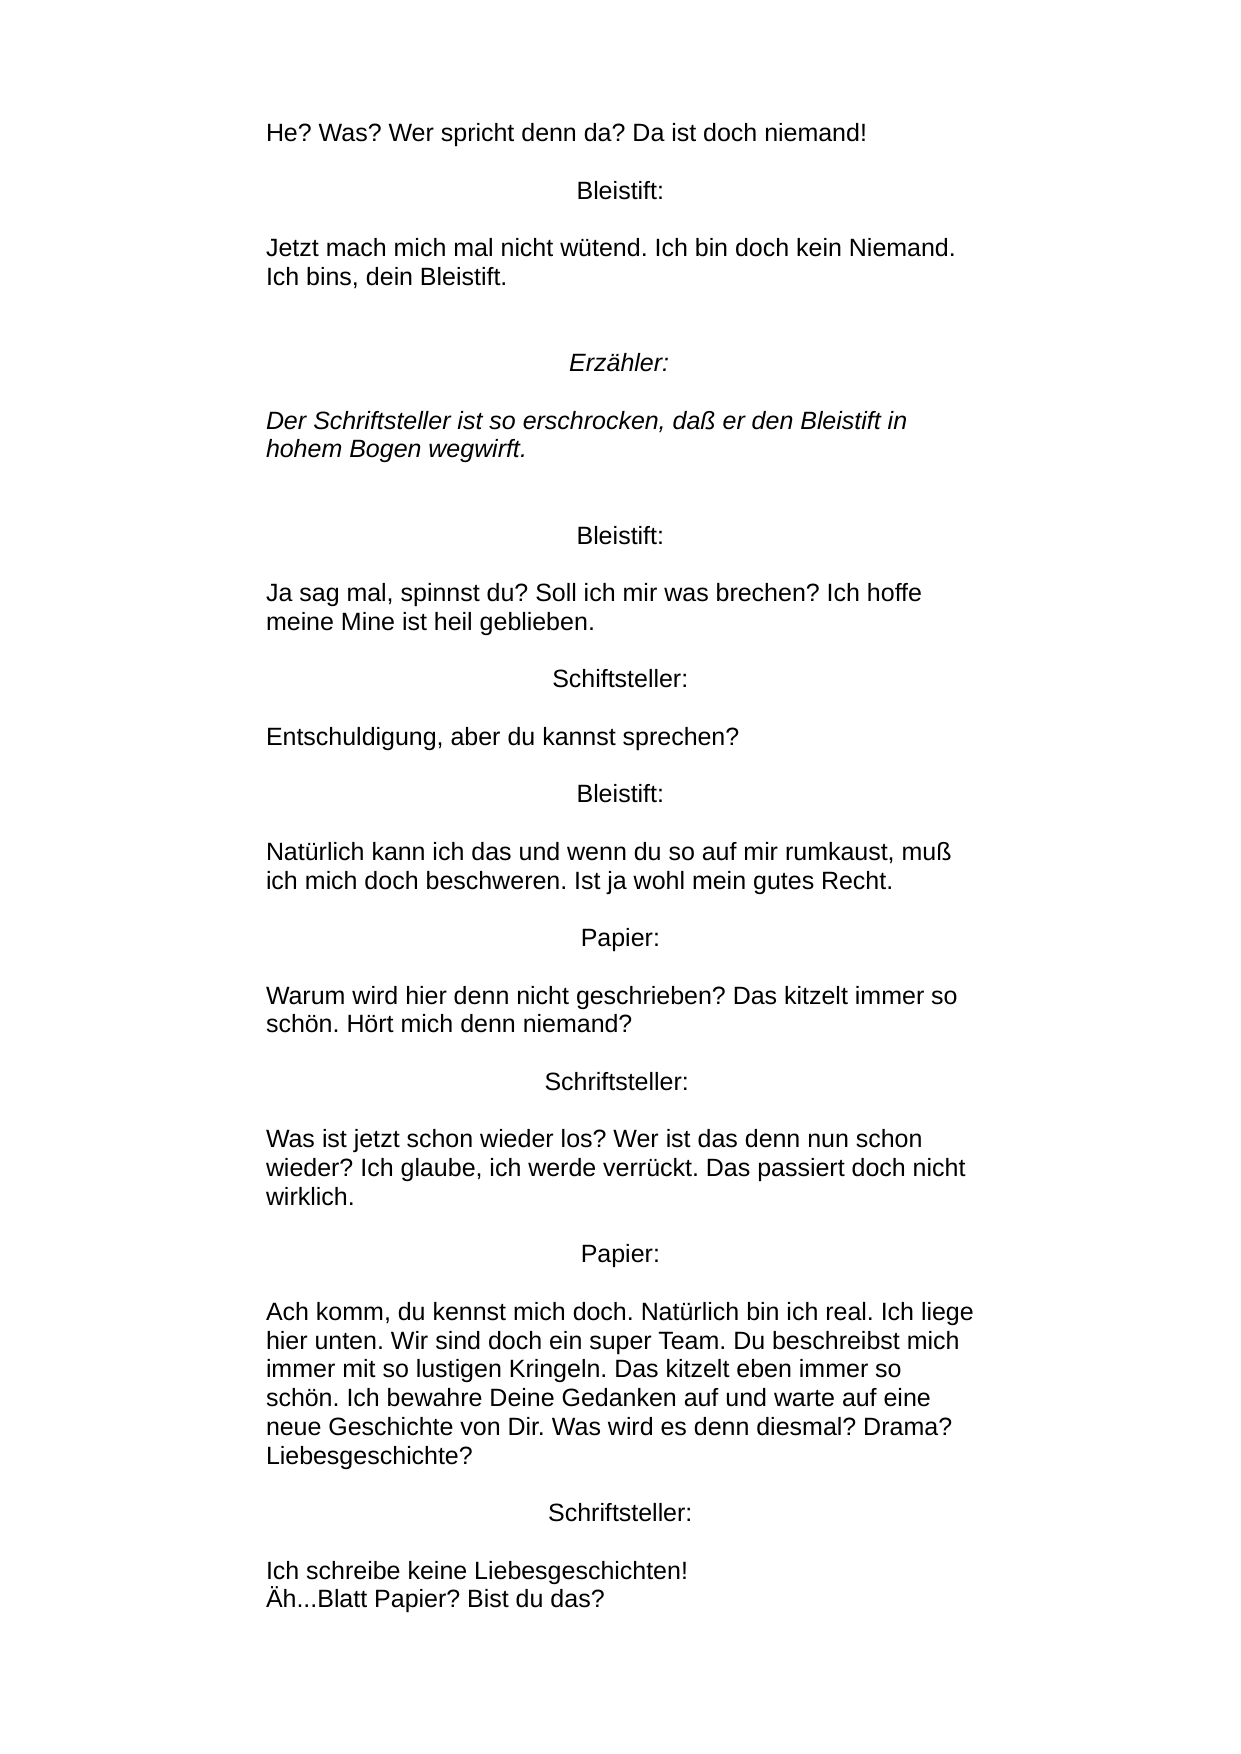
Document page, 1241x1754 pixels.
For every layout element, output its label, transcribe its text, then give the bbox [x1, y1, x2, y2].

text Äh...Blatt Papier? Bist du das? [266, 1584, 974, 1613]
text Entschuldigung, aber du kannst sprechen? [266, 722, 974, 751]
text Bleistift: [266, 779, 974, 808]
text Natürlich kann ich das und wenn du so auf mir rumkaust, muß ich mich doch beschweren. Ist ja wohl mein gutes Recht. [266, 837, 974, 894]
text Der Schriftsteller ist so erschrocken, daß er den Bleistift in hohem Bogen wegwirft. [266, 406, 974, 463]
text Schiftsteller: [266, 664, 974, 693]
text Bleistift: [266, 521, 974, 549]
text Bleistift: [266, 176, 974, 204]
text Warum wird hier denn nicht geschrieben? Das kitzelt immer so schön. Hört mich denn niemand? [266, 981, 974, 1038]
text Schriftsteller: [266, 1067, 974, 1096]
text Ich schreibe keine Liebesgeschichten! [266, 1556, 974, 1584]
text Ach komm, du kennst mich doch. Natürlich bin ich real. Ich liege hier unten. Wir sind doch ein super Team. Du beschreibst mich immer mit so lustigen Kringeln. Das kitzelt eben immer so schön. Ich bewahre Deine Gedanken auf und warte auf eine neue Geschichte von Dir. Was wird es denn diesmal? Drama? Liebesgeschichte? [266, 1297, 974, 1469]
text Papier: [266, 1239, 974, 1268]
text Ja sag mal, spinnst du? Soll ich mir was brechen? Ich hoffe meine Mine ist heil geblieben. [266, 578, 974, 636]
text Jetzt mach mich mal nicht wütend. Ich bin doch kein Niemand. Ich bins, dein Bleistift. [266, 233, 974, 291]
text Erzähler: [266, 348, 974, 377]
text Was ist jetzt schon wieder los? Wer ist das denn nun schon wieder? Ich glaube, ich werde verrückt. Das passiert doch nicht wirklich. [266, 1124, 974, 1211]
text Schriftsteller: [266, 1498, 974, 1527]
text He? Was? Wer spricht denn da? Da ist doch niemand! [266, 118, 974, 147]
text Papier: [266, 923, 974, 952]
